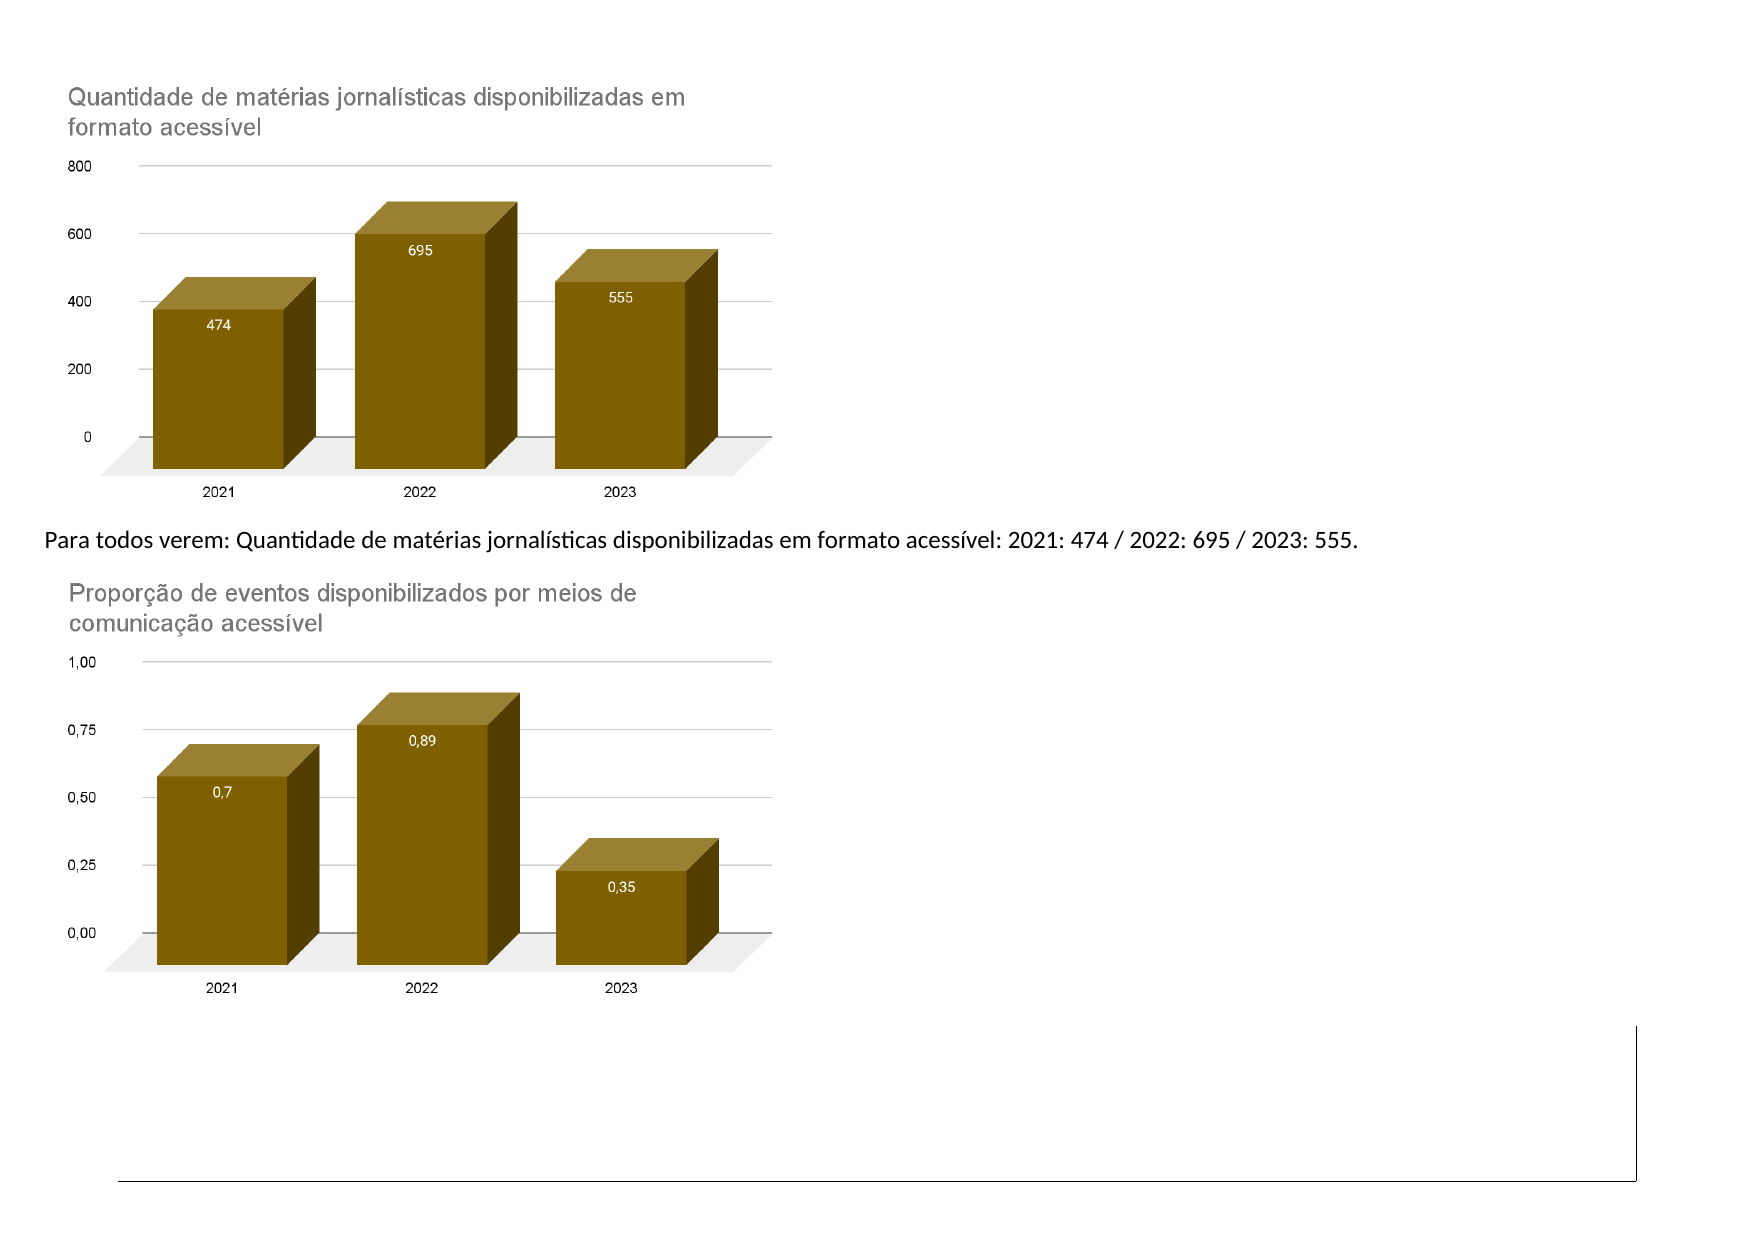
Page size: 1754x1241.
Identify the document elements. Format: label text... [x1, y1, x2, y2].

text Para todos verem: Quantidade de matérias jornalísticas disponibilizadas em formato acessível: 2021: 474 / 2022: 695 / 2023: 555. [44, 524, 1712, 554]
